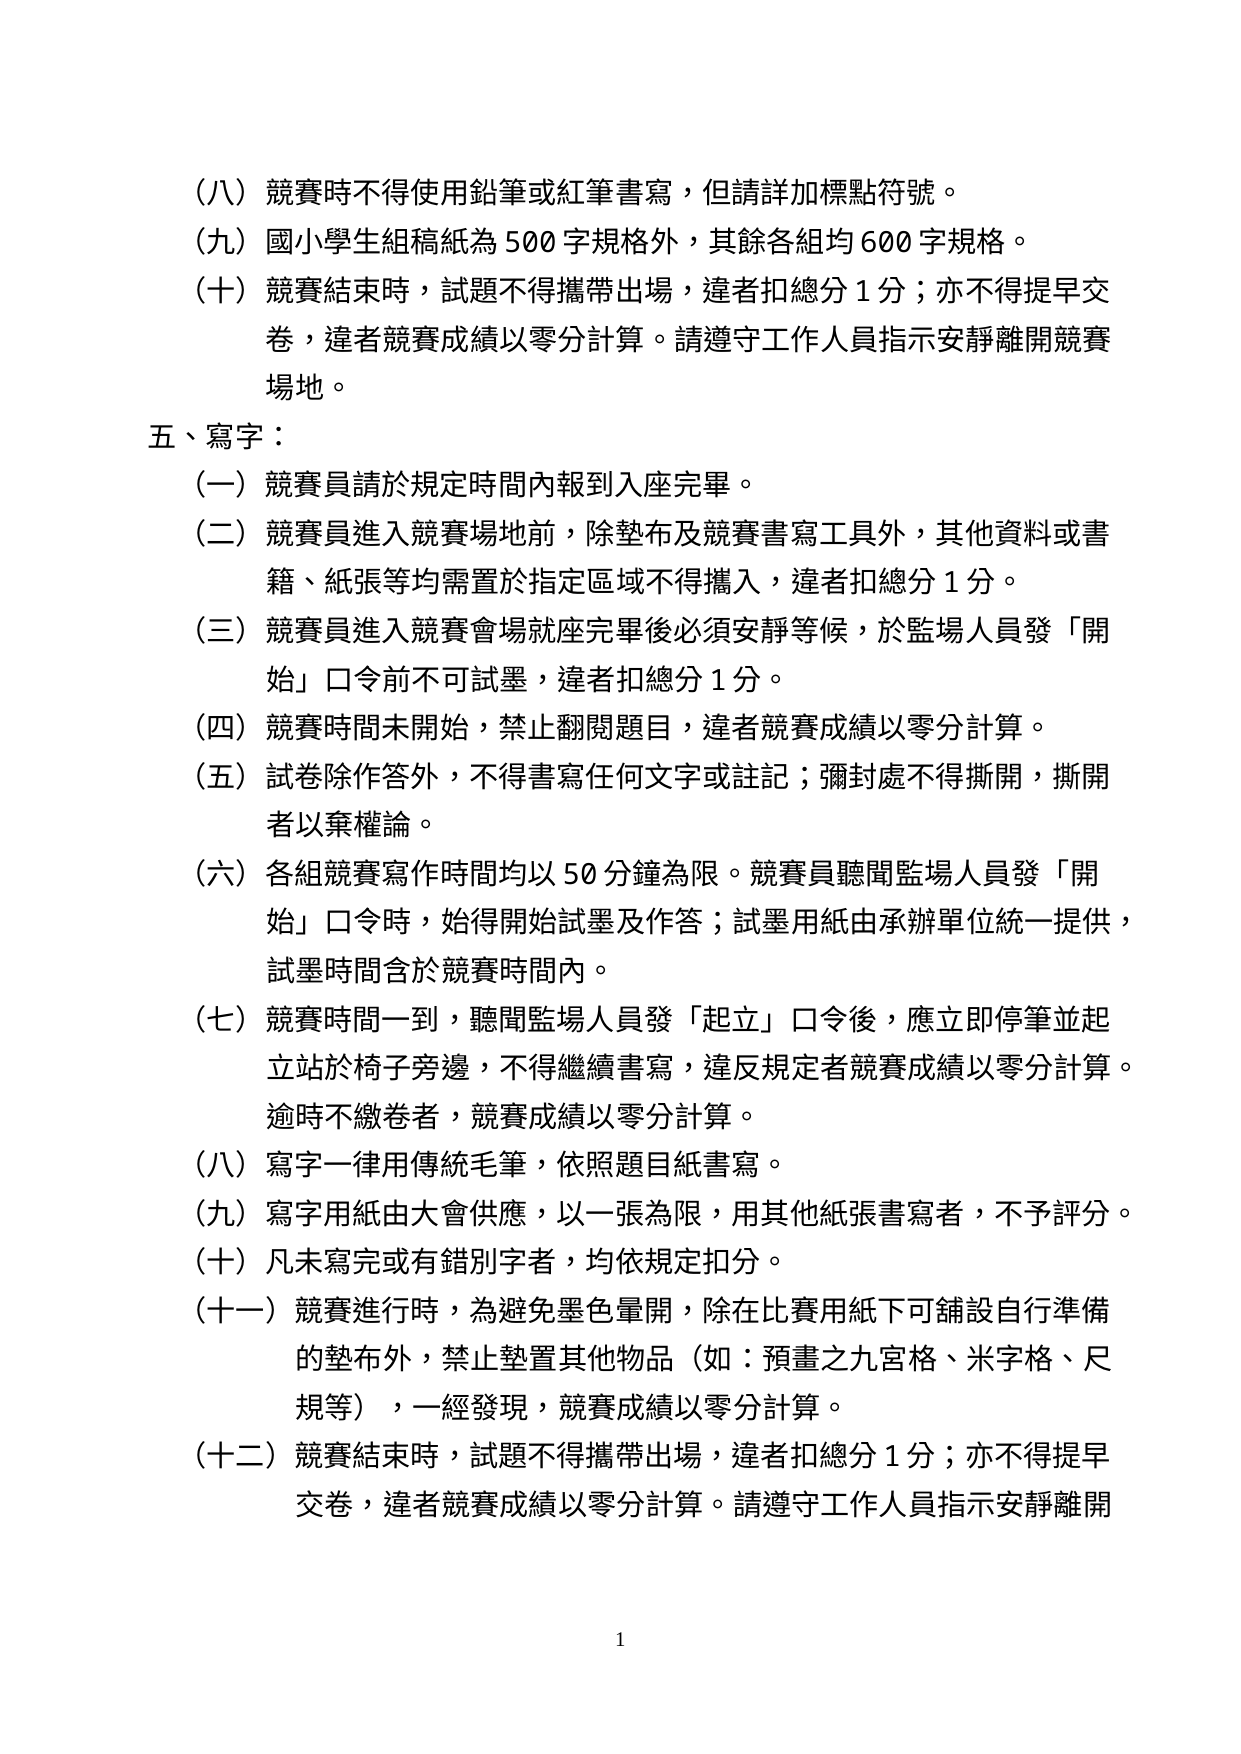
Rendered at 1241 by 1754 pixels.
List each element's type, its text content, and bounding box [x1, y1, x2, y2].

text 五、寫字： [118, 413, 1122, 455]
text （六）各組競賽寫作時間均以50分鐘為限。競賽員聽聞監場人員發「開始」口令時，始得開始試墨及作答；試墨用紙由承辦單位統一提供，試墨時間含於競賽時間內。 [177, 850, 1122, 990]
text （九）寫字用紙由大會供應，以一張為限，用其他紙張書寫者，不予評分。 [177, 1190, 1122, 1233]
text （五）試卷除作答外，不得書寫任何文字或註記；彌封處不得撕開，撕開者以棄權論。 [177, 753, 1122, 844]
text （二）競賽員進入競賽場地前，除墊布及競賽書寫工具外，其他資料或書籍、紙張等均需置於指定區域不得攜入，違者扣總分1分。 [177, 510, 1122, 601]
text （一）競賽員請於規定時間內報到入座完畢。 [177, 462, 1122, 504]
text （八）競賽時不得使用鉛筆或紅筆書寫，但請詳加標點符號。 [177, 170, 1122, 212]
text （八）寫字一律用傳統毛筆，依照題目紙書寫。 [177, 1142, 1122, 1184]
text （七）競賽時間一到，聽聞監場人員發「起立」口令後，應立即停筆並起立站於椅子旁邊，不得繼續書寫，違反規定者競賽成績以零分計算。逾時不繳卷者，競賽成績以零分計算。 [177, 996, 1122, 1136]
text （十一）競賽進行時，為避免墨色暈開，除在比賽用紙下可舖設自行準備的墊布外，禁止墊置其他物品（如：預畫之九宮格、米字格、尺規等），一經發現，競賽成績以零分計算。 [177, 1287, 1122, 1427]
text （三）競賽員進入競賽會場就座完畢後必須安靜等候，於監場人員發「開始」口令前不可試墨，違者扣總分1分。 [177, 607, 1122, 698]
text （四）競賽時間未開始，禁止翻閱題目，違者競賽成績以零分計算。 [177, 705, 1122, 747]
text （十）競賽結束時，試題不得攜帶出場，違者扣總分1分；亦不得提早交卷，違者競賽成績以零分計算。請遵守工作人員指示安靜離開競賽場地。 [177, 267, 1122, 407]
text （九）國小學生組稿紙為500字規格外，其餘各組均600字規格。 [177, 219, 1122, 261]
text （十）凡未寫完或有錯別字者，均依規定扣分。 [177, 1239, 1122, 1281]
text （十二）競賽結束時，試題不得攜帶出場，違者扣總分1分；亦不得提早交卷，違者競賽成績以零分計算。請遵守工作人員指示安靜離開 [177, 1433, 1122, 1524]
